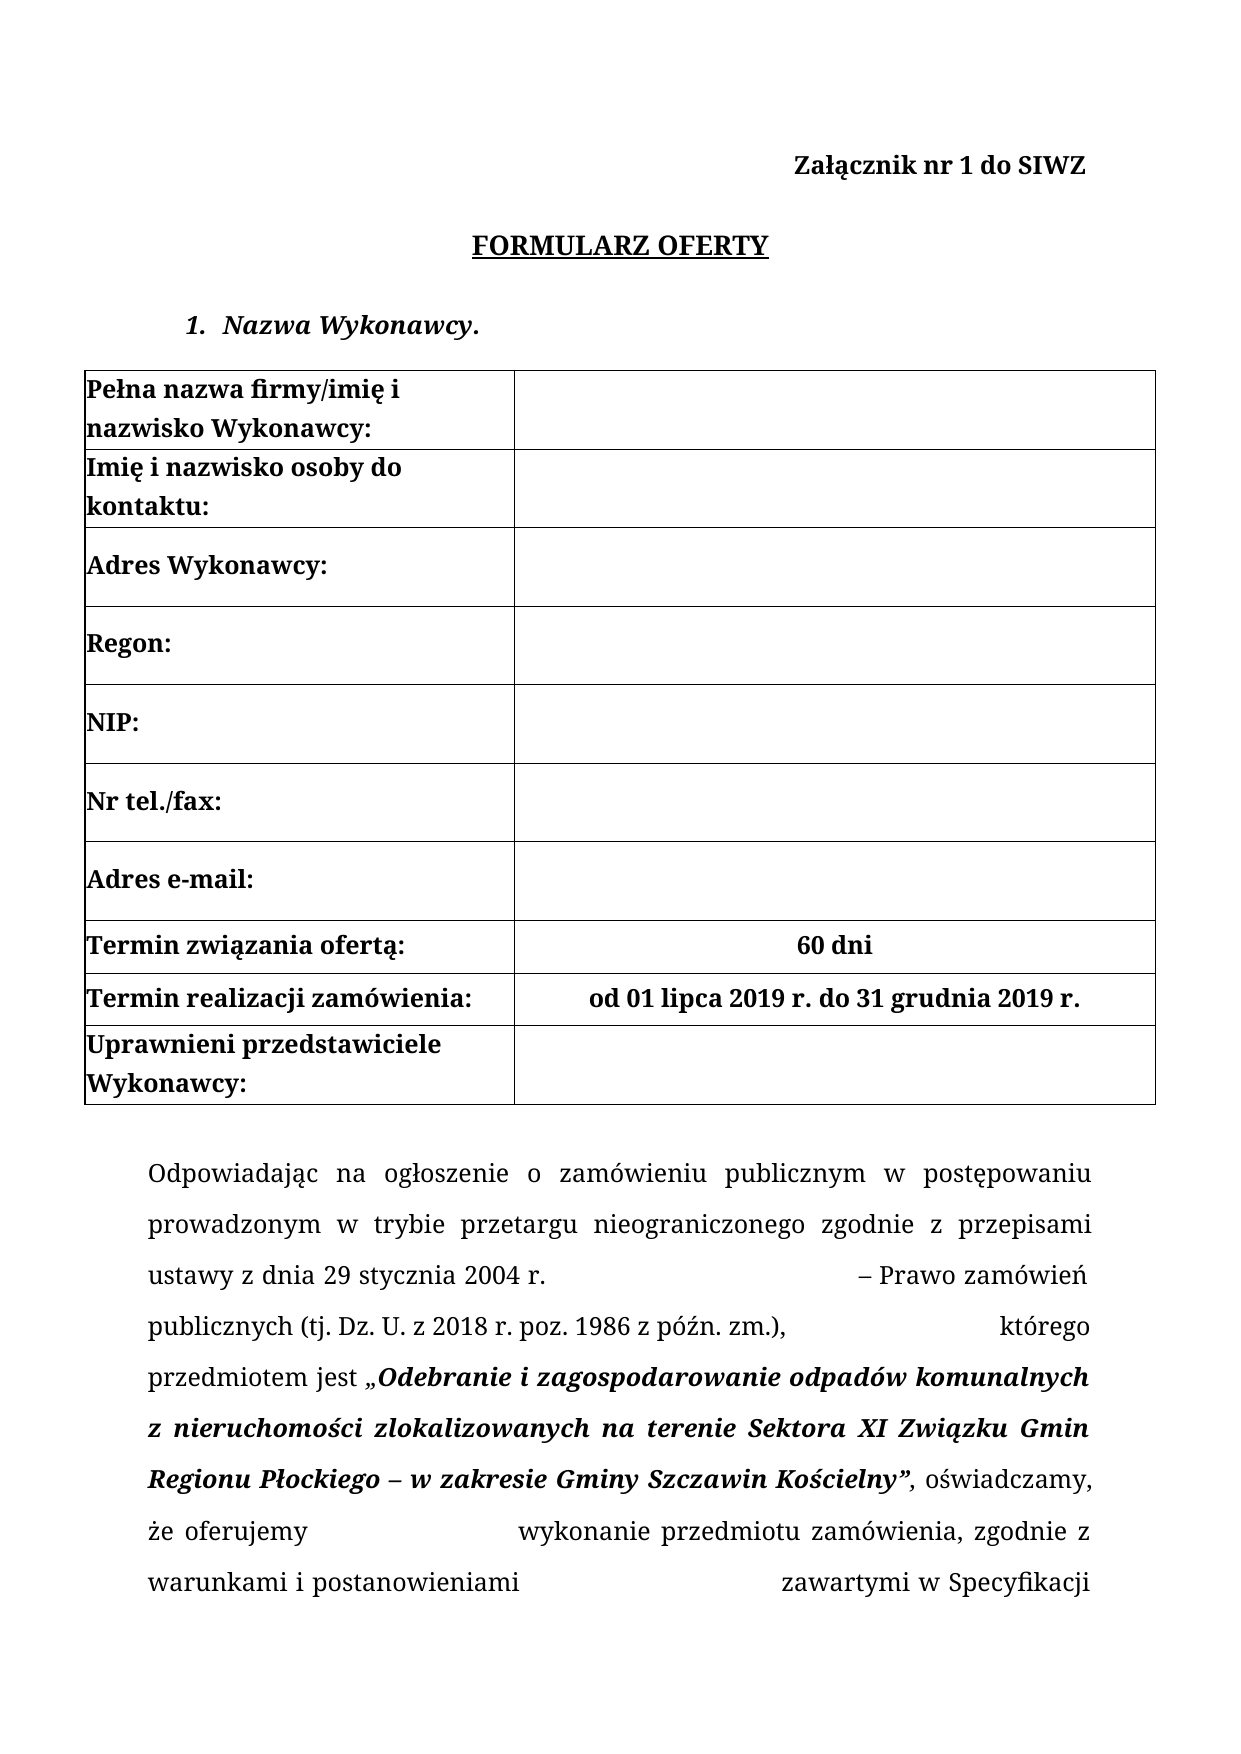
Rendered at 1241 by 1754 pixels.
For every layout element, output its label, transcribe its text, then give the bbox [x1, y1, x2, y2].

table_header Pełna nazwa firmy/imię i nazwisko Wykonawcy: [86, 371, 514, 448]
table_cell NIP: [86, 685, 514, 763]
table_cell [515, 528, 1155, 606]
table_cell Uprawnieni przedstawiciele Wykonawcy: [86, 1026, 514, 1104]
table_cell [515, 685, 1155, 763]
table_cell od 01 lipca 2019 r. do 31 grudnia 2019 r. [515, 974, 1155, 1025]
table_cell Nr tel./fax: [86, 764, 514, 841]
table_cell [515, 607, 1155, 684]
table_cell Imię i nazwisko osoby do kontaktu: [86, 450, 514, 527]
table_cell Adres Wykonawcy: [86, 528, 514, 606]
table_cell Regon: [86, 607, 514, 684]
text Załącznik nr 1 do SIWZ [148, 148, 1093, 182]
table_cell [515, 842, 1155, 920]
table_cell 60 dni [515, 921, 1155, 972]
table_cell Adres e-mail: [86, 842, 514, 920]
table_cell [515, 764, 1155, 841]
table_header [515, 371, 1155, 448]
table_cell Termin związania ofertą: [86, 921, 514, 972]
table_cell [515, 450, 1155, 527]
text FORMULARZ OFERTY [148, 226, 1093, 263]
text Odpowiadając na ogłoszenie o zamówieniu publicznym w postępowaniu prowadzonym w trybie przetargu nieograniczonego zgodnie z przepisami ustawy z dnia 29 stycznia 2004 r. – Prawo zamówień publicznych (tj. Dz. U. z 2018 r. poz. 1986 z późn. zm.), którego przedmiotem jest „Odebranie i zagospodarowanie odpadów komunalnych z nieruchomości zlokalizowanych na terenie Sektora XI Związku Gmin Regionu Płockiego – w zakresie Gminy Szczawin Kościelny”, oświadczamy, że oferujemy wykonanie przedmiotu zamówienia, zgodnie z warunkami i postanowieniami zawartymi w Specyfikacji [148, 1156, 1093, 1598]
table_cell Termin realizacji zamówienia: [86, 974, 514, 1025]
table_cell [515, 1026, 1155, 1104]
list Nazwa Wykonawcy. [185, 307, 1093, 342]
